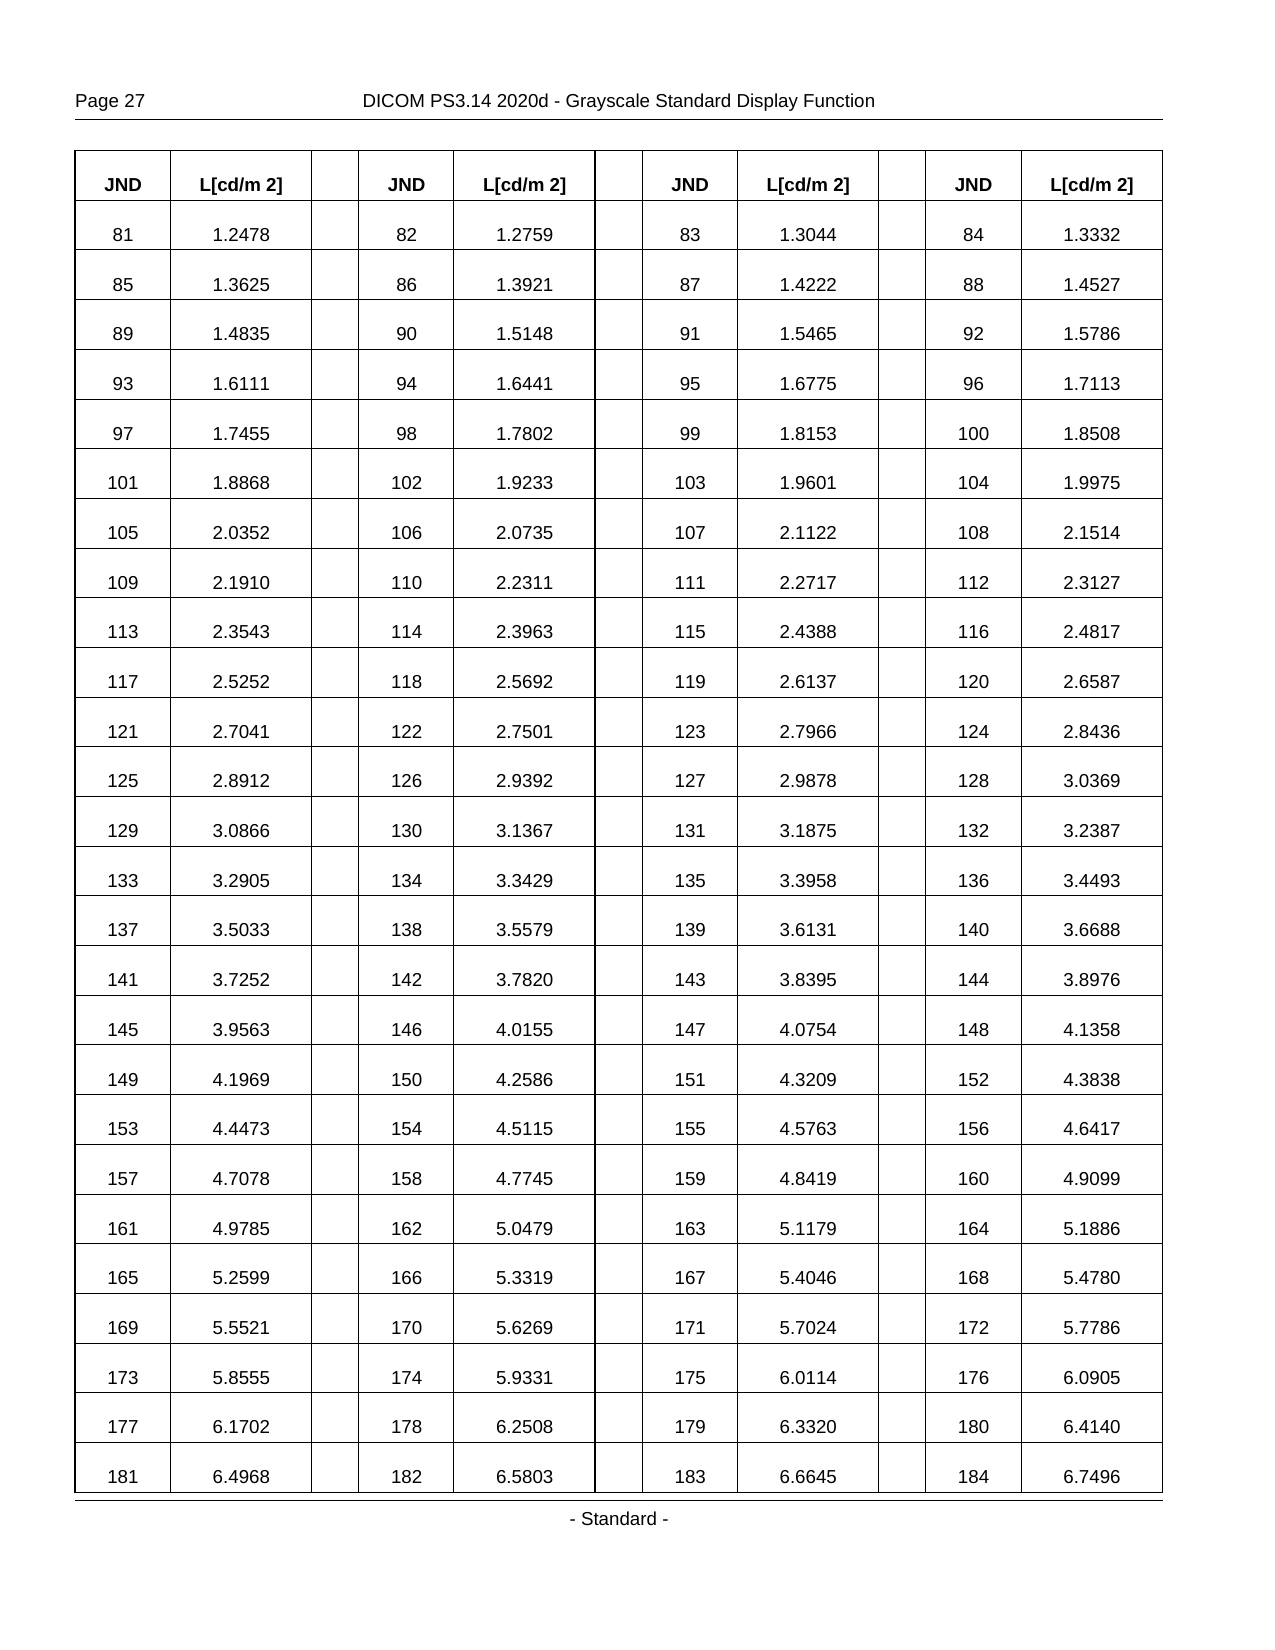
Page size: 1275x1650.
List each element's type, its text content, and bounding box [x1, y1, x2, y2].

table_cell 4.1969 [171, 1045, 311, 1094]
table_cell 1.8153 [738, 400, 878, 448]
table_cell 135 [643, 847, 737, 895]
table_cell 126 [359, 747, 453, 796]
table_cell 1.2478 [171, 201, 311, 249]
table_cell 4.7078 [171, 1145, 311, 1193]
table_cell 164 [926, 1195, 1021, 1243]
table_cell 5.3319 [454, 1244, 594, 1293]
table_cell 148 [926, 996, 1021, 1044]
table_cell 99 [643, 400, 737, 448]
table_cell 2.2717 [738, 549, 878, 597]
table_cell [596, 1443, 642, 1492]
table_cell 81 [76, 201, 170, 249]
table_cell 1.3332 [1022, 201, 1162, 249]
table_cell [596, 996, 642, 1044]
table_cell 1.7802 [454, 400, 594, 448]
table_cell 149 [76, 1045, 170, 1094]
table_cell [879, 300, 925, 349]
table_cell 2.2311 [454, 549, 594, 597]
table_cell [596, 946, 642, 995]
table_cell 139 [643, 896, 737, 945]
table_cell [312, 797, 358, 846]
table_cell [312, 847, 358, 895]
table_cell 3.2905 [171, 847, 311, 895]
table_cell 83 [643, 201, 737, 249]
table_cell 167 [643, 1244, 737, 1293]
table_cell 2.6587 [1022, 648, 1162, 697]
table_cell 128 [926, 747, 1021, 796]
table_cell [879, 1443, 925, 1492]
table_cell 171 [643, 1294, 737, 1342]
table_cell [879, 1393, 925, 1442]
table_cell 1.5148 [454, 300, 594, 349]
table_cell 106 [359, 499, 453, 547]
table_cell 102 [359, 449, 453, 498]
table_cell [879, 449, 925, 498]
table_cell 3.9563 [171, 996, 311, 1044]
table_cell 117 [76, 648, 170, 697]
table_cell 140 [926, 896, 1021, 945]
table_cell [596, 1145, 642, 1193]
table_cell 2.3127 [1022, 549, 1162, 597]
table_cell 1.9233 [454, 449, 594, 498]
table_cell 6.7496 [1022, 1443, 1162, 1492]
table_cell [312, 1443, 358, 1492]
table_cell 124 [926, 698, 1021, 746]
table_cell [879, 201, 925, 249]
table_cell [596, 250, 642, 299]
table_cell 3.0369 [1022, 747, 1162, 796]
table_cell [312, 698, 358, 746]
table_cell [879, 847, 925, 895]
table_cell 87 [643, 250, 737, 299]
table_cell 4.0754 [738, 996, 878, 1044]
table_cell 103 [643, 449, 737, 498]
table_cell 158 [359, 1145, 453, 1193]
table_cell 1.6775 [738, 350, 878, 398]
table_cell 1.7113 [1022, 350, 1162, 398]
table_cell [596, 698, 642, 746]
table_cell 1.3921 [454, 250, 594, 299]
table_cell 5.7024 [738, 1294, 878, 1342]
table_cell [596, 1244, 642, 1293]
table_cell 162 [359, 1195, 453, 1243]
table_header [312, 151, 358, 200]
table_cell 116 [926, 598, 1021, 647]
table_cell 2.5252 [171, 648, 311, 697]
table_cell 2.4817 [1022, 598, 1162, 647]
table_cell 181 [76, 1443, 170, 1492]
table_cell 2.1910 [171, 549, 311, 597]
table_cell 155 [643, 1095, 737, 1144]
table_cell 1.7455 [171, 400, 311, 448]
table_cell 153 [76, 1095, 170, 1144]
table_cell [596, 499, 642, 547]
table_cell 5.8555 [171, 1344, 311, 1392]
table_cell 137 [76, 896, 170, 945]
table_cell 3.7252 [171, 946, 311, 995]
table_cell 1.3044 [738, 201, 878, 249]
table_cell [596, 847, 642, 895]
table_cell 1.4527 [1022, 250, 1162, 299]
table_cell [879, 400, 925, 448]
table_cell [312, 449, 358, 498]
table_cell [312, 1294, 358, 1342]
table_cell 2.9392 [454, 747, 594, 796]
table_cell [596, 747, 642, 796]
table_cell 3.8976 [1022, 946, 1162, 995]
table_cell 5.1179 [738, 1195, 878, 1243]
table_cell [596, 300, 642, 349]
table_cell [596, 1294, 642, 1342]
table_cell 2.7966 [738, 698, 878, 746]
table_cell 166 [359, 1244, 453, 1293]
table_cell 92 [926, 300, 1021, 349]
table_cell 145 [76, 996, 170, 1044]
table_cell 5.7786 [1022, 1294, 1162, 1342]
table_header [596, 151, 642, 200]
table_cell 121 [76, 698, 170, 746]
table_cell 6.1702 [171, 1393, 311, 1442]
table_cell 120 [926, 648, 1021, 697]
table_cell 90 [359, 300, 453, 349]
table_cell 125 [76, 747, 170, 796]
table_cell 3.1367 [454, 797, 594, 846]
table_cell 160 [926, 1145, 1021, 1193]
table_cell 165 [76, 1244, 170, 1293]
table_cell 1.9601 [738, 449, 878, 498]
table_header L[cd/m 2] [171, 151, 311, 200]
table_cell [312, 549, 358, 597]
table_cell 161 [76, 1195, 170, 1243]
table_cell 3.7820 [454, 946, 594, 995]
table_cell 157 [76, 1145, 170, 1193]
table_cell 156 [926, 1095, 1021, 1144]
table_cell 141 [76, 946, 170, 995]
table_cell 110 [359, 549, 453, 597]
table_cell 174 [359, 1344, 453, 1392]
table_cell 1.5786 [1022, 300, 1162, 349]
table_cell 98 [359, 400, 453, 448]
table_cell 2.7501 [454, 698, 594, 746]
table_cell 182 [359, 1443, 453, 1492]
table_header L[cd/m 2] [454, 151, 594, 200]
table_cell [596, 201, 642, 249]
table_cell 152 [926, 1045, 1021, 1094]
table_cell 4.9099 [1022, 1145, 1162, 1193]
table_cell 4.5763 [738, 1095, 878, 1144]
table_cell 173 [76, 1344, 170, 1392]
table_cell 1.6111 [171, 350, 311, 398]
table_cell [879, 648, 925, 697]
table_cell [596, 797, 642, 846]
table_cell 91 [643, 300, 737, 349]
table_cell 150 [359, 1045, 453, 1094]
table_cell [312, 1145, 358, 1193]
table_cell 93 [76, 350, 170, 398]
table_cell 1.4835 [171, 300, 311, 349]
table_cell [312, 1095, 358, 1144]
table_header L[cd/m 2] [738, 151, 878, 200]
table_cell 84 [926, 201, 1021, 249]
table_header JND [76, 151, 170, 200]
table_cell 6.4968 [171, 1443, 311, 1492]
table_cell 5.4780 [1022, 1244, 1162, 1293]
table_cell 3.1875 [738, 797, 878, 846]
table_cell 82 [359, 201, 453, 249]
table_cell 154 [359, 1095, 453, 1144]
table_cell 183 [643, 1443, 737, 1492]
table_cell 115 [643, 598, 737, 647]
table_cell 4.9785 [171, 1195, 311, 1243]
table_cell 114 [359, 598, 453, 647]
table_cell [596, 1095, 642, 1144]
table_cell 6.6645 [738, 1443, 878, 1492]
table_cell 1.5465 [738, 300, 878, 349]
table_cell 1.8868 [171, 449, 311, 498]
table_cell 3.6131 [738, 896, 878, 945]
table_cell [596, 598, 642, 647]
table_cell 2.1514 [1022, 499, 1162, 547]
table_cell [879, 549, 925, 597]
table_cell 147 [643, 996, 737, 1044]
table_cell 131 [643, 797, 737, 846]
table_cell 1.6441 [454, 350, 594, 398]
table_cell [879, 1045, 925, 1094]
table_cell [312, 1195, 358, 1243]
table_cell 3.2387 [1022, 797, 1162, 846]
table_cell [596, 350, 642, 398]
table_cell 5.0479 [454, 1195, 594, 1243]
table_header JND [359, 151, 453, 200]
table_cell 109 [76, 549, 170, 597]
table_cell 178 [359, 1393, 453, 1442]
table_cell [879, 1294, 925, 1342]
table_cell 6.2508 [454, 1393, 594, 1442]
table_cell [312, 598, 358, 647]
table_cell [312, 1045, 358, 1094]
table_cell [596, 648, 642, 697]
table_cell 104 [926, 449, 1021, 498]
table_cell 159 [643, 1145, 737, 1193]
table_cell [312, 350, 358, 398]
table_cell 4.7745 [454, 1145, 594, 1193]
table_cell 88 [926, 250, 1021, 299]
table_cell [596, 1393, 642, 1442]
table_cell 170 [359, 1294, 453, 1342]
table_cell 3.5033 [171, 896, 311, 945]
table_cell 3.0866 [171, 797, 311, 846]
table_cell 134 [359, 847, 453, 895]
table_cell [596, 400, 642, 448]
table_cell [879, 598, 925, 647]
table_cell 4.0155 [454, 996, 594, 1044]
table_cell 5.4046 [738, 1244, 878, 1293]
table_header JND [643, 151, 737, 200]
table_cell [312, 648, 358, 697]
table_cell 138 [359, 896, 453, 945]
table_header L[cd/m 2] [1022, 151, 1162, 200]
table_cell 2.8912 [171, 747, 311, 796]
table_cell [879, 499, 925, 547]
table_cell 176 [926, 1344, 1021, 1392]
table_cell 2.5692 [454, 648, 594, 697]
table_cell 142 [359, 946, 453, 995]
table_cell 163 [643, 1195, 737, 1243]
table_cell 4.6417 [1022, 1095, 1162, 1144]
table_cell 105 [76, 499, 170, 547]
table_cell 5.9331 [454, 1344, 594, 1392]
table_cell [596, 449, 642, 498]
table_cell 168 [926, 1244, 1021, 1293]
table_cell 3.3429 [454, 847, 594, 895]
table_cell 6.0114 [738, 1344, 878, 1392]
table_cell 5.1886 [1022, 1195, 1162, 1243]
table_cell 172 [926, 1294, 1021, 1342]
table_cell 132 [926, 797, 1021, 846]
table_cell 113 [76, 598, 170, 647]
table_cell 1.4222 [738, 250, 878, 299]
table_cell [312, 300, 358, 349]
table_cell 1.9975 [1022, 449, 1162, 498]
table_cell [596, 1045, 642, 1094]
table_cell 1.3625 [171, 250, 311, 299]
table_cell 4.3209 [738, 1045, 878, 1094]
table_cell 175 [643, 1344, 737, 1392]
table_cell [879, 1095, 925, 1144]
table_cell [312, 1244, 358, 1293]
table_cell 86 [359, 250, 453, 299]
table_cell 169 [76, 1294, 170, 1342]
table_cell [879, 1145, 925, 1193]
table_cell 107 [643, 499, 737, 547]
table_cell 4.8419 [738, 1145, 878, 1193]
table_cell 130 [359, 797, 453, 846]
table_cell 89 [76, 300, 170, 349]
table_cell [879, 946, 925, 995]
table_cell 180 [926, 1393, 1021, 1442]
table_cell 2.3543 [171, 598, 311, 647]
table_cell [879, 1195, 925, 1243]
table_cell 127 [643, 747, 737, 796]
table_cell 2.0352 [171, 499, 311, 547]
table_cell [879, 350, 925, 398]
table_cell 5.2599 [171, 1244, 311, 1293]
table_cell 4.5115 [454, 1095, 594, 1144]
table_cell 3.8395 [738, 946, 878, 995]
table_cell 129 [76, 797, 170, 846]
table_cell 144 [926, 946, 1021, 995]
table_cell 3.5579 [454, 896, 594, 945]
table_cell 146 [359, 996, 453, 1044]
table_cell 4.3838 [1022, 1045, 1162, 1094]
table_cell [312, 1393, 358, 1442]
table_cell 3.3958 [738, 847, 878, 895]
table_header JND [926, 151, 1021, 200]
table_cell 2.4388 [738, 598, 878, 647]
table_cell [596, 896, 642, 945]
table_cell 133 [76, 847, 170, 895]
table_cell 118 [359, 648, 453, 697]
table_cell [596, 1195, 642, 1243]
table_cell 4.2586 [454, 1045, 594, 1094]
table_cell 85 [76, 250, 170, 299]
table_cell 123 [643, 698, 737, 746]
table_cell 1.8508 [1022, 400, 1162, 448]
table_cell [596, 549, 642, 597]
table_cell [879, 896, 925, 945]
table_cell 4.1358 [1022, 996, 1162, 1044]
table_cell 2.7041 [171, 698, 311, 746]
table_cell [879, 996, 925, 1044]
table_cell 2.9878 [738, 747, 878, 796]
table_cell 4.4473 [171, 1095, 311, 1144]
table_cell [879, 797, 925, 846]
table_cell [312, 747, 358, 796]
table_cell [312, 896, 358, 945]
table_cell 96 [926, 350, 1021, 398]
table_cell [879, 250, 925, 299]
table_cell 5.6269 [454, 1294, 594, 1342]
table_cell [312, 201, 358, 249]
table_cell 3.4493 [1022, 847, 1162, 895]
table_cell 6.5803 [454, 1443, 594, 1492]
table_cell 6.3320 [738, 1393, 878, 1442]
table_cell [879, 1244, 925, 1293]
table_cell 108 [926, 499, 1021, 547]
table_cell 177 [76, 1393, 170, 1442]
table_cell [879, 1344, 925, 1392]
table_cell 2.0735 [454, 499, 594, 547]
table_cell 1.2759 [454, 201, 594, 249]
table_cell 2.1122 [738, 499, 878, 547]
table_cell 2.3963 [454, 598, 594, 647]
table_cell 100 [926, 400, 1021, 448]
table_cell 6.0905 [1022, 1344, 1162, 1392]
table_cell [879, 698, 925, 746]
table_cell 151 [643, 1045, 737, 1094]
table_cell [312, 996, 358, 1044]
table_cell 2.8436 [1022, 698, 1162, 746]
table_cell 97 [76, 400, 170, 448]
table_cell 119 [643, 648, 737, 697]
table_cell 2.6137 [738, 648, 878, 697]
table_cell 3.6688 [1022, 896, 1162, 945]
table_cell 184 [926, 1443, 1021, 1492]
table_cell [312, 499, 358, 547]
table_cell [879, 747, 925, 796]
table_cell 143 [643, 946, 737, 995]
table_cell 111 [643, 549, 737, 597]
table_cell [312, 946, 358, 995]
table_cell 101 [76, 449, 170, 498]
table_cell 5.5521 [171, 1294, 311, 1342]
table_cell [312, 250, 358, 299]
table_cell [312, 1344, 358, 1392]
table_cell 136 [926, 847, 1021, 895]
table_cell 179 [643, 1393, 737, 1442]
table_cell 122 [359, 698, 453, 746]
table_cell [312, 400, 358, 448]
table_cell 94 [359, 350, 453, 398]
table_cell 112 [926, 549, 1021, 597]
table_cell [596, 1344, 642, 1392]
table_cell 95 [643, 350, 737, 398]
table_cell 6.4140 [1022, 1393, 1162, 1442]
table_header [879, 151, 925, 200]
